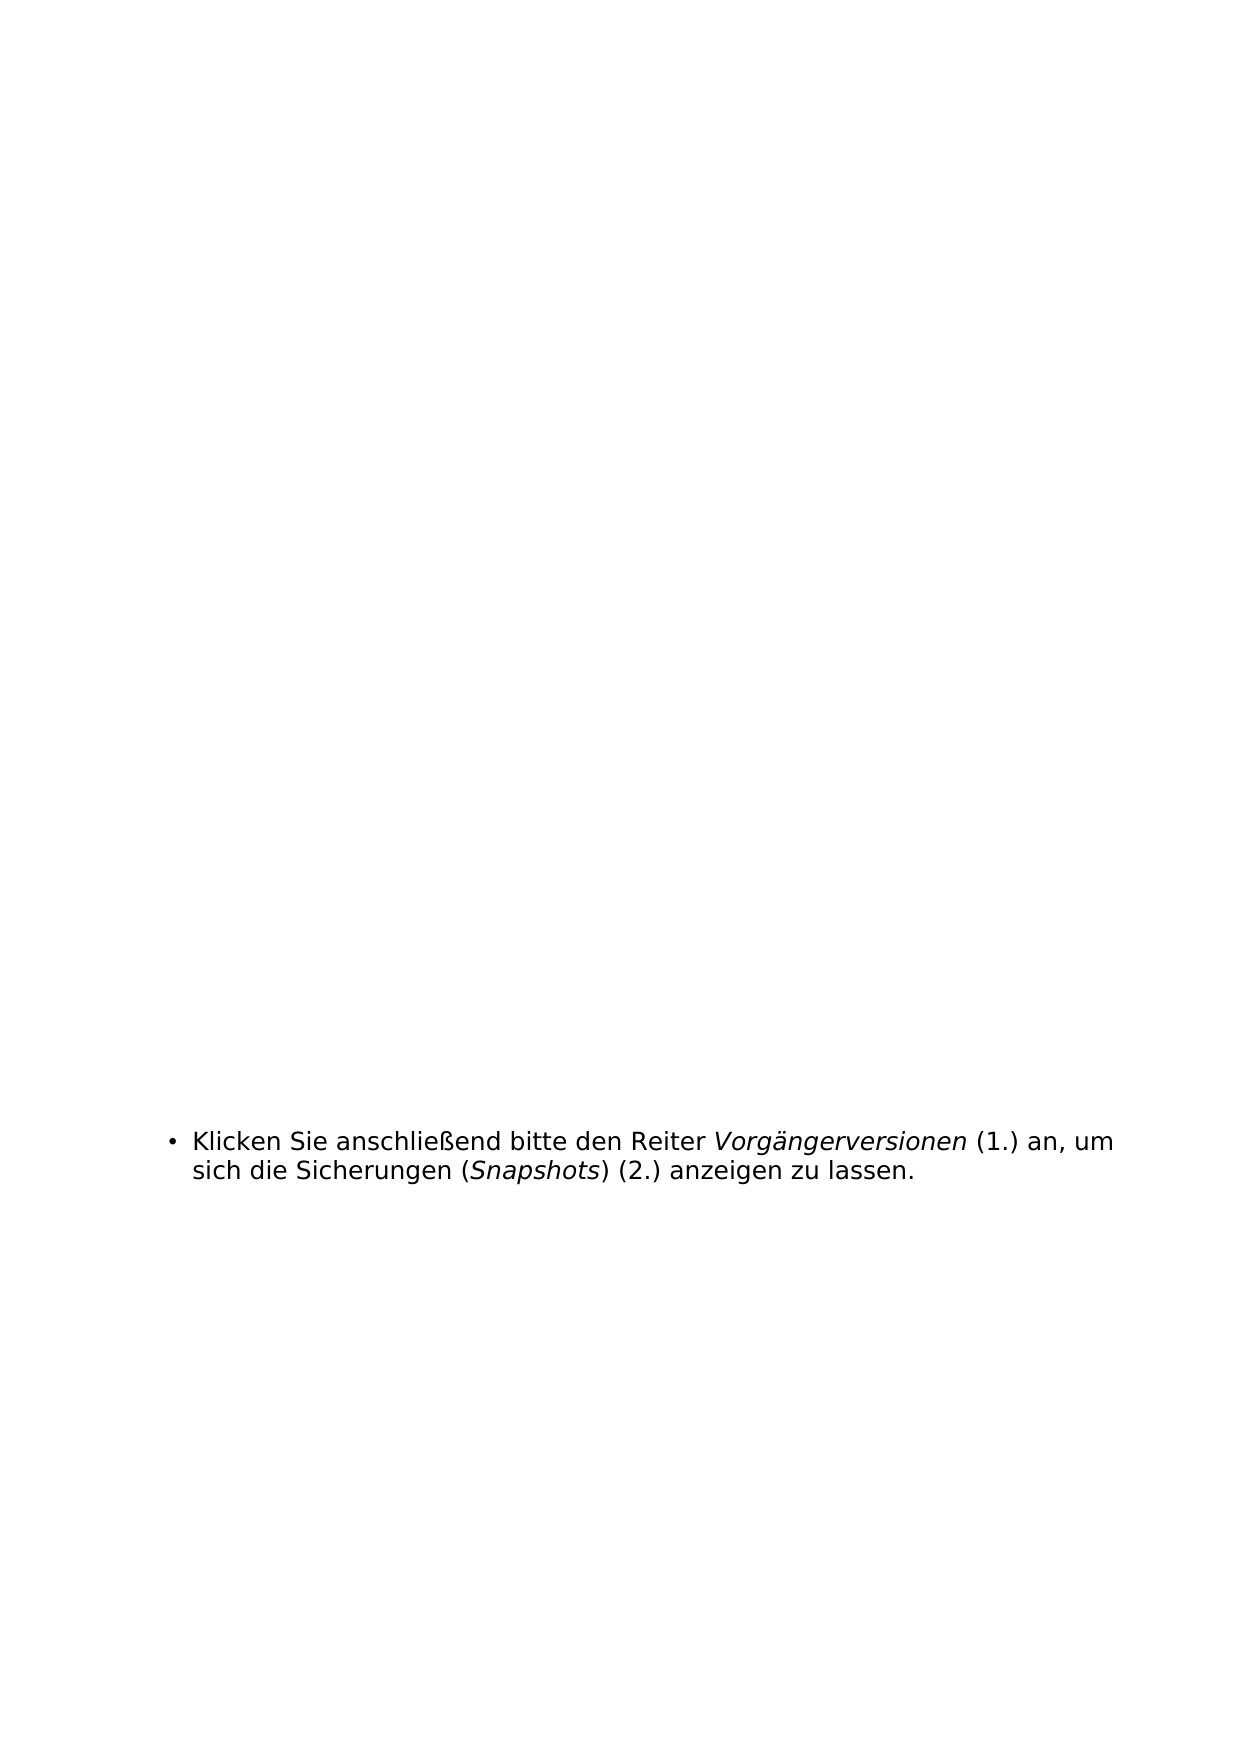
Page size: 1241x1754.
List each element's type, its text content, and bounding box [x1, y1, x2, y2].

list Klicken Sie anschließend bitte den Reiter Vorgängerversionen (1.) an, um sich die Sicherungen (Snapshots) (2.) anzeigen zu lassen. [177, 1127, 1122, 1185]
